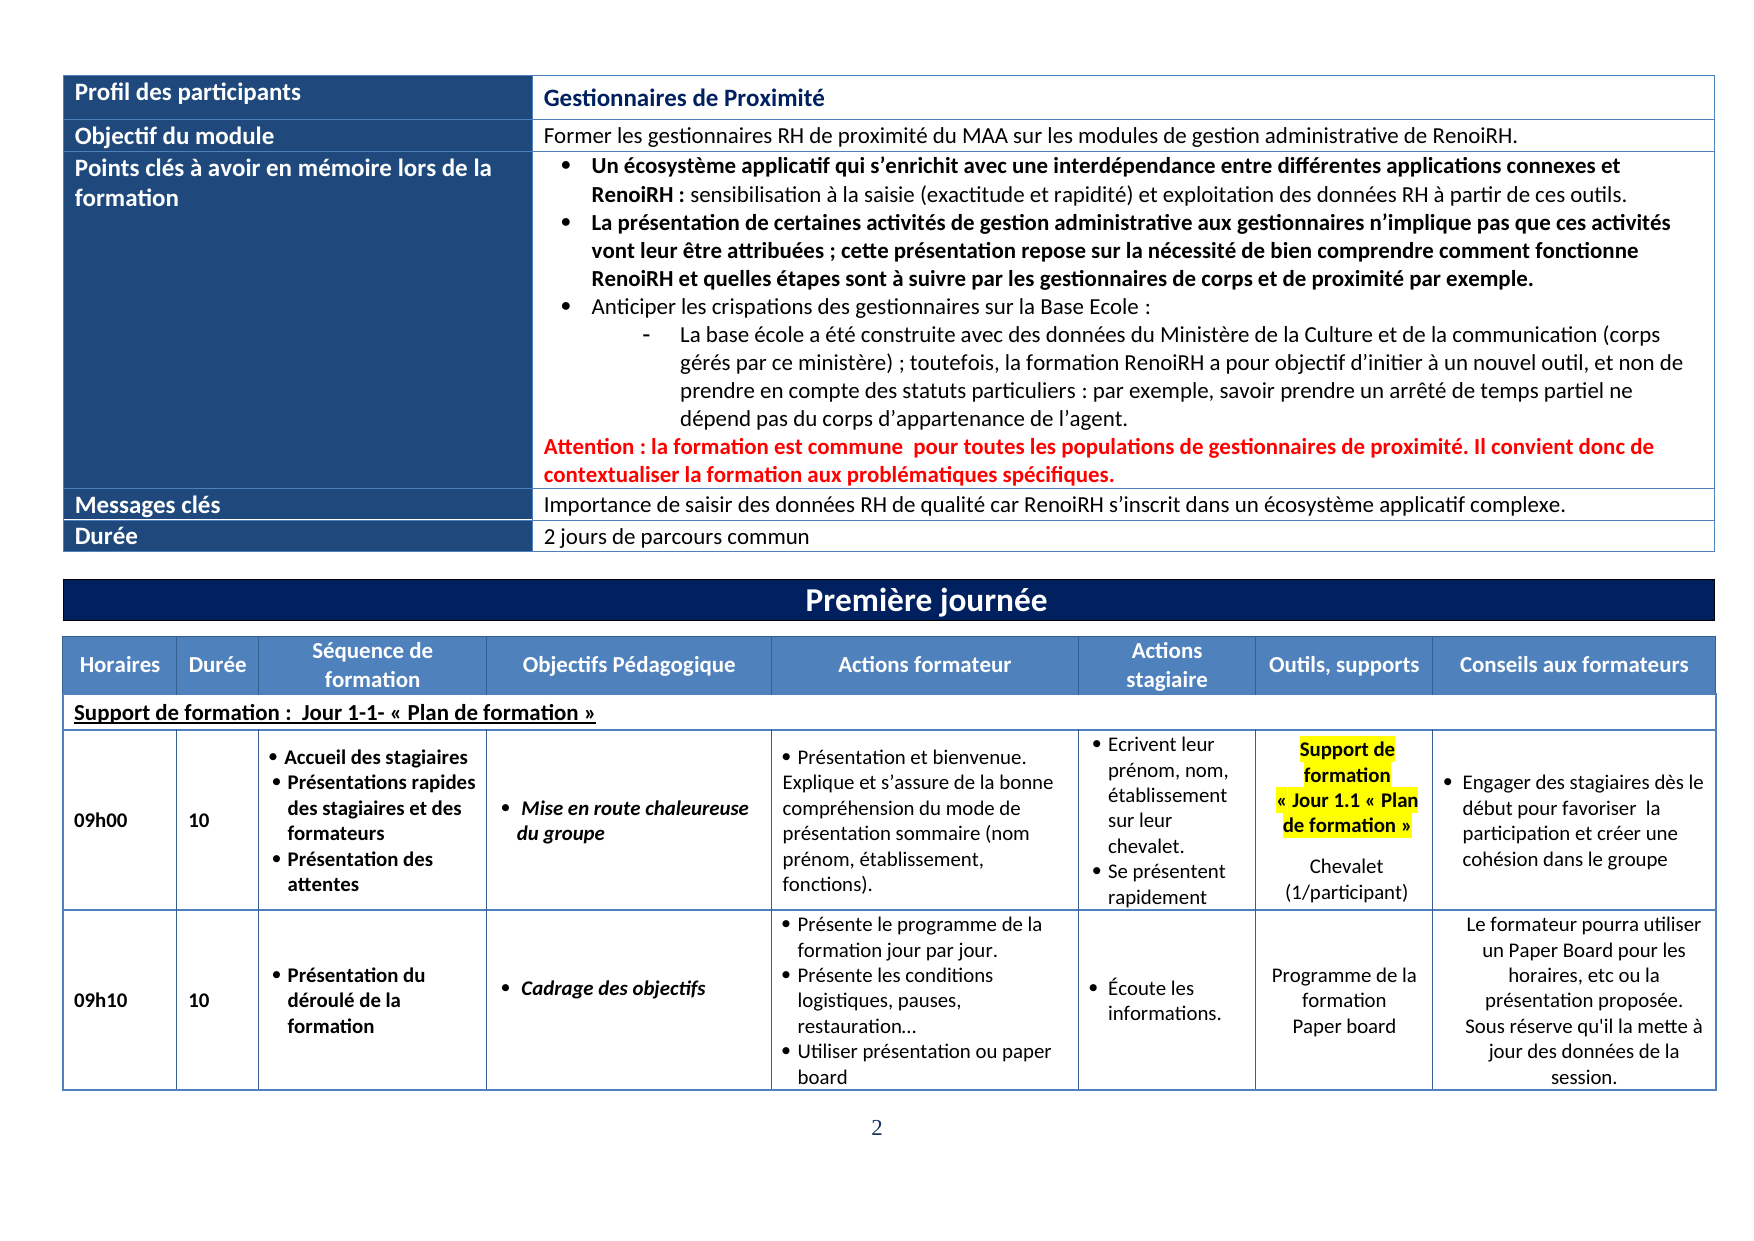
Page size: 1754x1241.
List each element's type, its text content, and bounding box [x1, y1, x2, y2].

table_cell Présentation et bienvenue. Explique et s’assure de la bonne compréhension du mode de présentation sommaire (nom prénom, établissement, fonctions). [772, 731, 1078, 909]
table_cell Durée [64, 521, 532, 551]
table_cell Ecrivent leur prénom, nom, établissement sur leur chevalet. Se présentent rapidement [1079, 731, 1255, 909]
table_cell Accueil des stagiaires Présentations rapides des stagiaires et des formateurs Présentation des attentes [259, 731, 486, 909]
table_header Actions stagiaire [1079, 637, 1255, 693]
table_cell Importance de saisir des données RH de qualité car RenoiRH s’inscrit dans un écosystème applicatif complexe. [533, 489, 1714, 519]
table_cell 10 [177, 731, 258, 909]
table_cell Mise en route chaleureuse du groupe [487, 731, 771, 909]
table_header Actions formateur [772, 637, 1078, 693]
table_header Horaires [63, 637, 176, 693]
table_cell 2 jours de parcours commun [533, 521, 1714, 551]
table_cell Le formateur pourra utiliser un Paper Board pour les horaires, etc ou la présentation proposée. Sous réserve qu'il la mette à jour des données de la session. [1433, 911, 1715, 1089]
table_header Gestionnaires de Proximité [533, 76, 1714, 119]
table_cell Programme de la formation Paper board [1256, 911, 1432, 1089]
table_cell Points clés à avoir en mémoire lors de la formation [64, 152, 532, 488]
table_cell Un écosystème applicatif qui s’enrichit avec une interdépendance entre différentes applications connexes et RenoiRH : sensibilisation à la saisie (exactitude et rapidité) et exploitation des données RH à partir de ces outils. La présentation de certaines activités de gestion administrative aux gestionnaires n’implique pas que ces activités vont leur être attribuées ; cette présentation repose sur la nécessité de bien comprendre comment fonctionne RenoiRH et quelles étapes sont à suivre par les gestionnaires de corps et de proximité par exemple. Anticiper les crispations des gestionnaires sur la Base Ecole : La base école a été construite avec des données du Ministère de la Culture et de la communication (corps gérés par ce ministère) ; toutefois, la formation RenoiRH a pour objectif d’initier à un nouvel outil, et non de prendre en compte des statuts particuliers : par exemple, savoir prendre un arrêté de temps partiel ne dépend pas du corps d’appartenance de l’agent. Attention : la formation est commune pour toutes les populations de gestionnaires de proximité. Il convient donc de contextualiser la formation aux problématiques spécifiques. [533, 152, 1714, 488]
table_cell 09h00 [64, 731, 176, 909]
table_cell Écoute les informations. [1079, 911, 1255, 1089]
table_cell 09h10 [64, 911, 176, 1089]
table_header Profil des participants [64, 76, 532, 119]
table_cell Engager des stagiaires dès le début pour favoriser la participation et créer une cohésion dans le groupe [1433, 731, 1715, 909]
table_header Outils, supports [1256, 637, 1432, 693]
table_cell 10 [177, 911, 258, 1089]
table_cell Support de formation : Jour 1-1- « Plan de formation » [64, 695, 1715, 729]
table_cell Présente le programme de la formation jour par jour. Présente les conditions logistiques, pauses, restauration… Utiliser présentation ou paper board [772, 911, 1078, 1089]
table_header Objectifs Pédagogique [487, 637, 771, 693]
table_cell Cadrage des objectifs [487, 911, 771, 1089]
table_cell Former les gestionnaires RH de proximité du MAA sur les modules de gestion administrative de RenoiRH. [533, 120, 1714, 151]
table_header Première journée [64, 580, 1714, 620]
table_cell Support de formation « Jour 1.1 « Plan de formation » Chevalet (1/participant) [1256, 731, 1432, 909]
table_header Conseils aux formateurs [1433, 637, 1715, 693]
table_cell Messages clés [64, 489, 532, 519]
table_header Durée [177, 637, 258, 693]
table_cell Objectif du module [64, 120, 532, 151]
table_cell Présentation du déroulé de la formation [259, 911, 486, 1089]
table_header Séquence de formation [259, 637, 486, 693]
